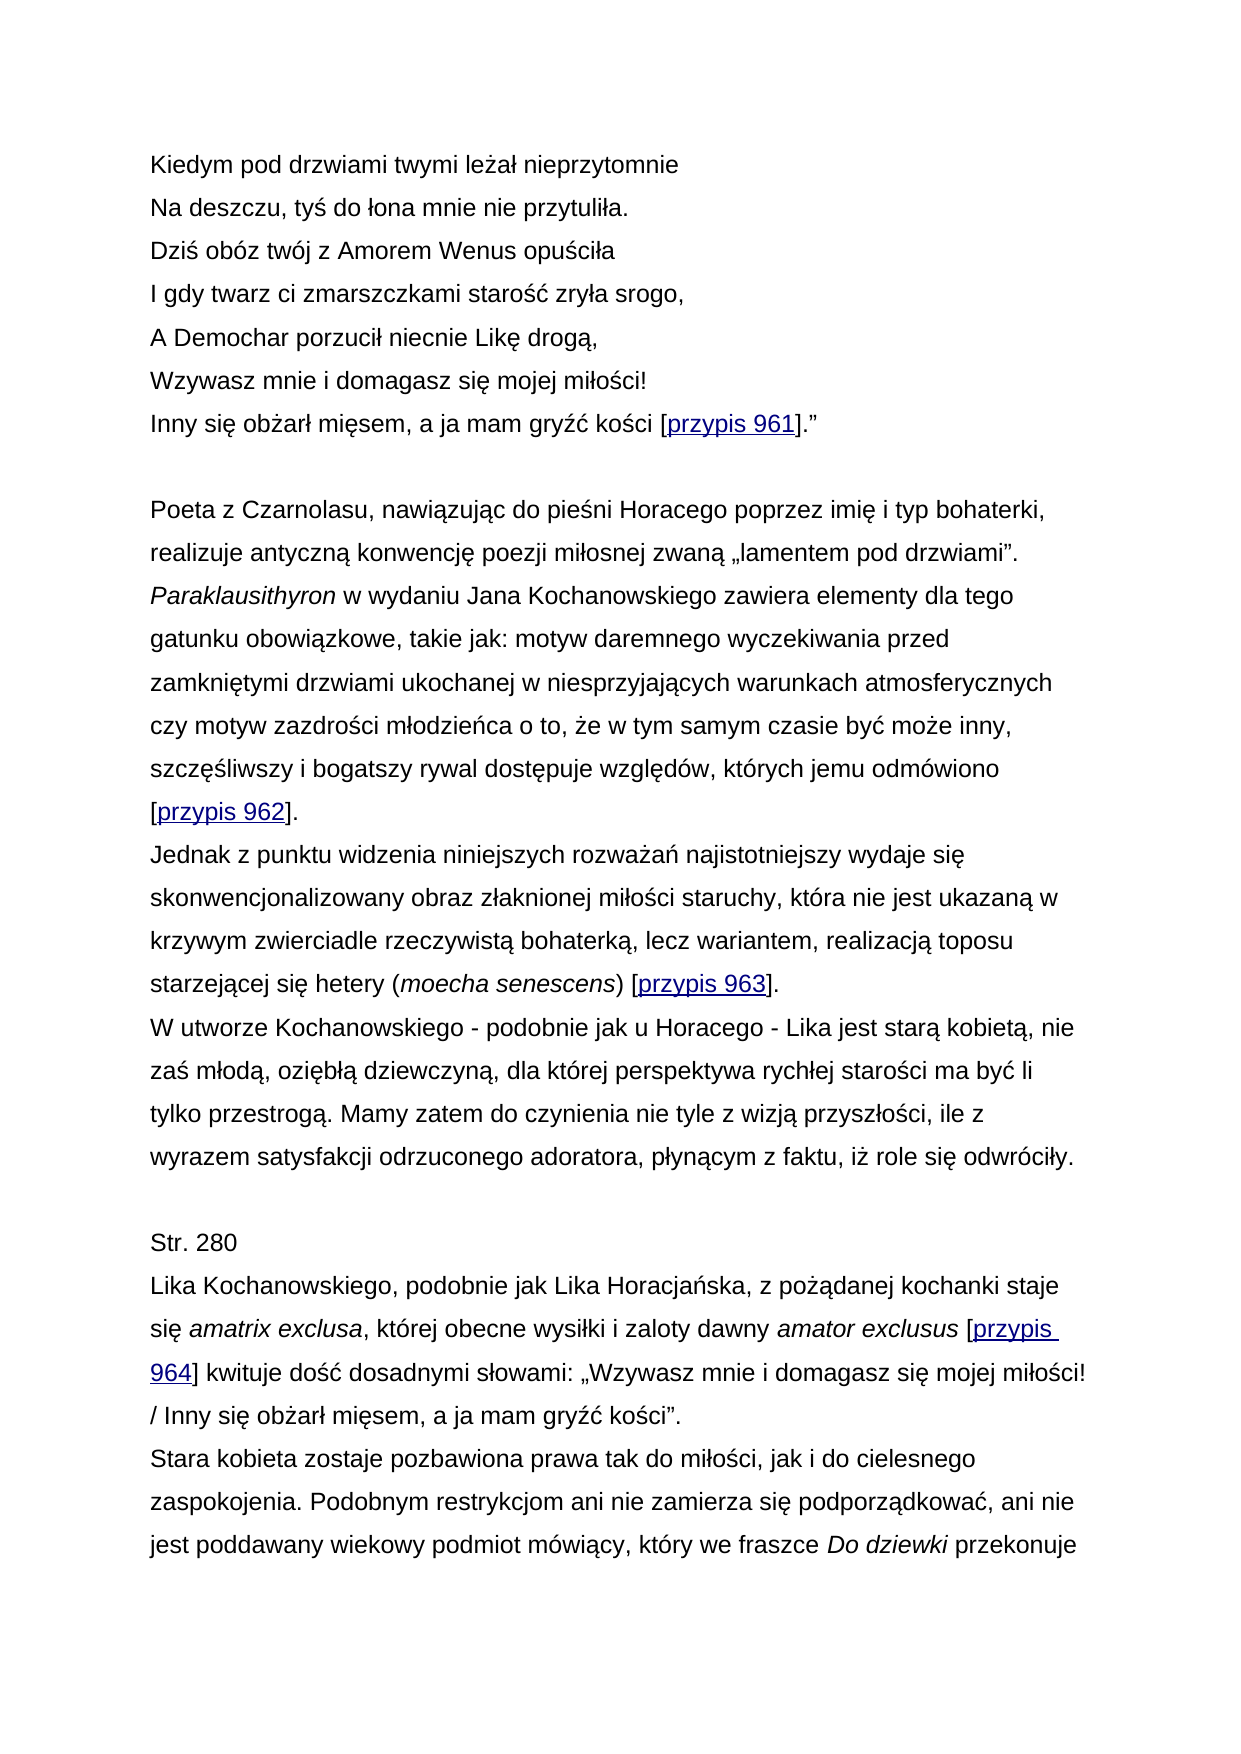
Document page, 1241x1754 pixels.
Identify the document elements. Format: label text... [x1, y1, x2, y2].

text Na deszczu, tyś do łona mnie nie przytuliła. [150, 193, 1090, 222]
text Inny się obżarł mięsem, a ja mam gryźć kości [przypis 961].” [150, 409, 660, 437]
text Lika Kochanowskiego, podobnie jak Lika Horacjańska, z pożądanej kochanki staje się amatrix exclusa, której obecne wysiłki i zaloty dawny amator exclusus [przypis 964] kwituje dość dosadnymi słowami: „Wzywasz mnie i domagasz się mojej miłości! / Inny się obżarł mięsem, a ja mam gryźć kości”. [150, 1271, 1090, 1429]
text Poeta z Czarnolasu, nawiązując do pieśni Horacego poprzez imię i typ bohaterki, realizuje antyczną konwencję poezji miłosnej zwaną „lamentem pod drzwiami”. Paraklausithyron w wydaniu Jana Kochanowskiego zawiera elementy dla tego gatunku obowiązkowe, takie jak: motyw daremnego wyczekiwania przed zamkniętymi drzwiami ukochanej w niesprzyjających warunkach atmosferycznych czy motyw zazdrości młodzieńca o to, że w tym samym czasie być może inny, szczęśliwszy i bogatszy rywal dostępuje względów, których jemu odmówiono [przypis 962]. [150, 495, 1090, 826]
text Inny się obżarł mięsem, a ja mam gryźć kości [przypis 961].” [802, 409, 1090, 437]
text Stara kobieta zostaje pozbawiona prawa tak do miłości, jak i do cielesnego zaspokojenia. Podobnym restrykcjom ani nie zamierza się podporządkować, ani nie jest poddawany wiekowy podmiot mówiący, który we fraszce Do dziewki przekonuje [150, 1444, 1090, 1559]
text W utworze Kochanowskiego - podobnie jak u Horacego - Lika jest starą kobietą, nie zaś młodą, oziębłą dziewczyną, dla której perspektywa rychłej starości ma być li tylko przestrogą. Mamy zatem do czynienia nie tyle z wizją przyszłości, ile z wyrazem satysfakcji odrzuconego adoratora, płynącym z faktu, iż role się odwróciły. [150, 1012, 1090, 1171]
text A Demochar porzucił niecnie Likę drogą, [150, 322, 1090, 351]
text Kiedym pod drzwiami twymi leżał nieprzytomnie [150, 150, 1090, 179]
text Jednak z punktu widzenia niniejszych rozważań najistotniejszy wydaje się skonwencjonalizowany obraz złaknionej miłości staruchy, która nie jest ukazaną w krzywym zwierciadle rzeczywistą bohaterką, lecz wariantem, realizacją toposu starzejącej się hetery (moecha senescens) [przypis 963]. [150, 840, 1090, 998]
text Str. 280 [150, 1228, 1090, 1257]
text I gdy twarz ci zmarszczkami starość zryła srogo, [150, 279, 1090, 308]
text Wzywasz mnie i domagasz się mojej miłości! [150, 366, 1090, 394]
text Dziś obóz twój z Amorem Wenus opuściła [150, 236, 1090, 265]
